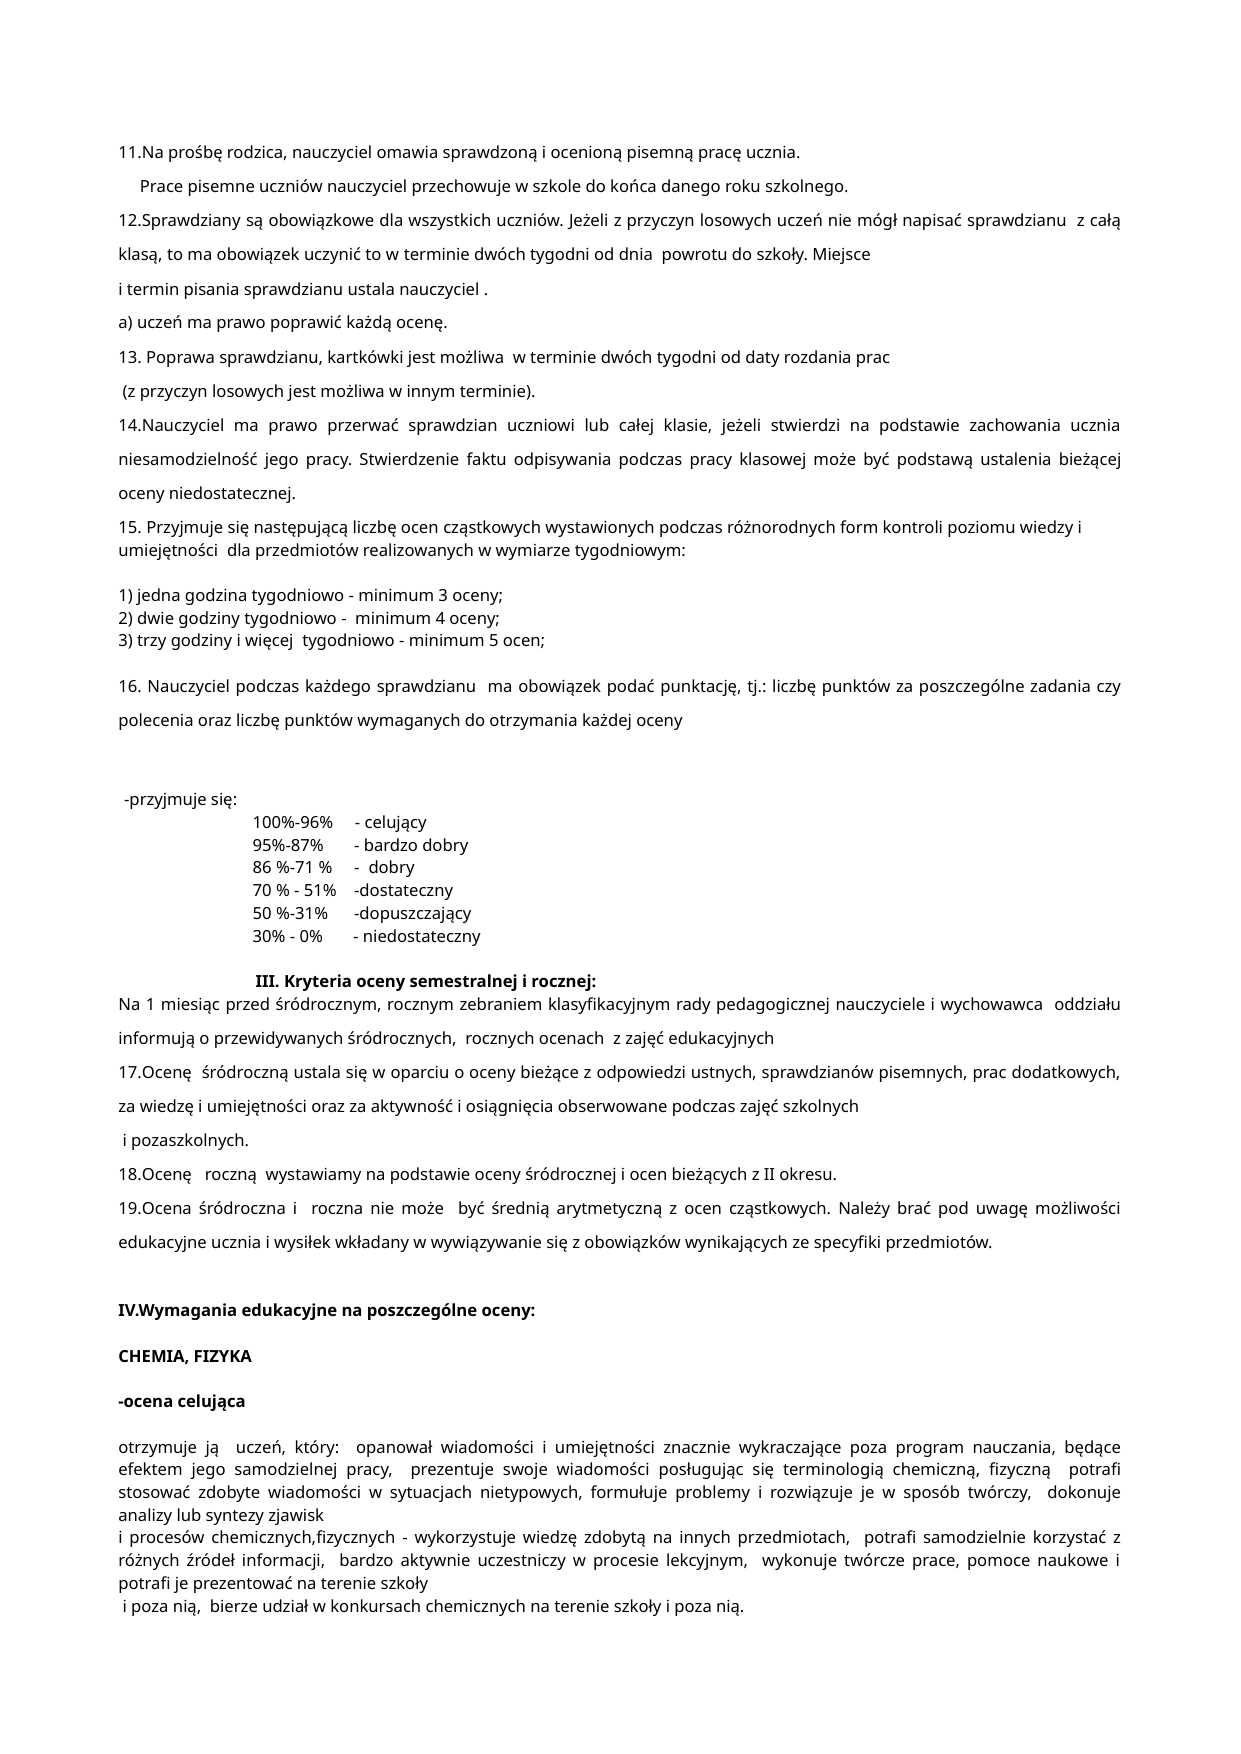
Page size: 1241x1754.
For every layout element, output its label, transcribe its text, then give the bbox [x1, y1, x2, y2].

text i poza nią, bierze udział w konkursach chemicznych na terenie szkoły i poza nią. [118, 1594, 1122, 1617]
text 15. Przyjmuje się następującą liczbę ocen cząstkowych wystawionych podczas różnorodnych form kontroli poziomu wiedzy i umiejętności dla przedmiotów realizowanych w wymiarze tygodniowym: [118, 516, 1122, 561]
text CHEMIA, FIZYKA [118, 1344, 1122, 1367]
text i procesów chemicznych,fizycznych - wykorzystuje wiedzę zdobytą na innych przedmiotach, potrafi samodzielnie korzystać z różnych źródeł informacji, bardzo aktywnie uczestniczy w procesie lekcyjnym, wykonuje twórcze prace, pomoce naukowe i potrafi je prezentować na terenie szkoły [118, 1526, 1122, 1594]
text Prace pisemne uczniów nauczyciel przechowuje w szkole do końca danego roku szkolnego. [118, 175, 1122, 198]
text a) uczeń ma prawo poprawić każdą ocenę. [118, 311, 1122, 334]
text 17.Ocenę śródroczną ustala się w oparciu o oceny bieżące z odpowiedzi ustnych, sprawdzianów pisemnych, prac dodatkowych, za wiedzę i umiejętności oraz za aktywność i osiągnięcia obserwowane podczas zajęć szkolnych [118, 1061, 1122, 1117]
text 14.Nauczyciel ma prawo przerwać sprawdzian uczniowi lub całej klasie, jeżeli stwierdzi na podstawie zachowania ucznia niesamodzielność jego pracy. Stwierdzenie faktu odpisywania podczas pracy klasowej może być podstawą ustalenia bieżącej oceny niedostatecznej. [118, 413, 1122, 504]
text -ocena celująca [118, 1390, 1122, 1412]
text i termin pisania sprawdzianu ustala nauczyciel . [118, 277, 1122, 300]
text III. Kryteria oceny semestralnej i rocznej: [121, 947, 1122, 992]
text 18.Ocenę roczną wystawiamy na podstawie oceny śródrocznej i ocen bieżących z II okresu. [118, 1163, 1122, 1185]
text 12.Sprawdziany są obowiązkowe dla wszystkich uczniów. Jeżeli z przyczyn losowych uczeń nie mógł napisać sprawdzianu z całą klasą, to ma obowiązek uczynić to w terminie dwóch tygodni od dnia powrotu do szkoły. Miejsce [118, 209, 1122, 266]
text 11.Na prośbę rodzica, nauczyciel omawia sprawdzoną i ocenioną pisemną pracę ucznia. [118, 141, 1122, 163]
text (z przyczyn losowych jest możliwa w innym terminie). [118, 379, 1122, 402]
text i pozaszkolnych. [118, 1129, 1122, 1151]
text 100%-96% - celujący 95%-87% - bardzo dobry 86 %-71 % - dobry 70 % - 51% -dostateczny 50 %-31% -dopuszczający [118, 811, 1122, 924]
text IV.Wymagania edukacyjne na poszczególne oceny: [118, 1299, 1122, 1322]
text 19.Ocena śródroczna i roczna nie może być średnią arytmetyczną z ocen cząstkowych. Należy brać pod uwagę możliwości edukacyjne ucznia i wysiłek wkładany w wywiązywanie się z obowiązków wynikających ze specyfiki przedmiotów. [118, 1197, 1122, 1253]
text 13. Poprawa sprawdzianu, kartkówki jest możliwa w terminie dwóch tygodni od daty rozdania prac [118, 345, 1122, 368]
text Na 1 miesiąc przed śródrocznym, rocznym zebraniem klasyfikacyjnym rady pedagogicznej nauczyciele i wychowawca oddziału informują o przewidywanych śródrocznych, rocznych ocenach z zajęć edukacyjnych [118, 992, 1122, 1049]
text otrzymuje ją uczeń, który: opanował wiadomości i umiejętności znacznie wykraczające poza program nauczania, będące efektem jego samodzielnej pracy, prezentuje swoje wiadomości posługując się terminologią chemiczną, fizyczną potrafi stosować zdobyte wiadomości w sytuacjach nietypowych, formułuje problemy i rozwiązuje je w sposób twórczy, dokonuje analizy lub syntezy zjawisk [118, 1435, 1122, 1526]
text 30% - 0% - niedostateczny [118, 924, 1122, 947]
text 16. Nauczyciel podczas każdego sprawdzianu ma obowiązek podać punktację, tj.: liczbę punktów za poszczególne zadania czy polecenia oraz liczbę punktów wymaganych do otrzymania każdej oceny [118, 674, 1122, 731]
text 1) jedna godzina tygodniowo - minimum 3 oceny; [118, 584, 1122, 606]
text -przyjmuje się: [119, 743, 1122, 811]
text 3) trzy godziny i więcej tygodniowo - minimum 5 ocen; [118, 629, 1122, 652]
text 2) dwie godziny tygodniowo - minimum 4 oceny; [118, 606, 1122, 629]
